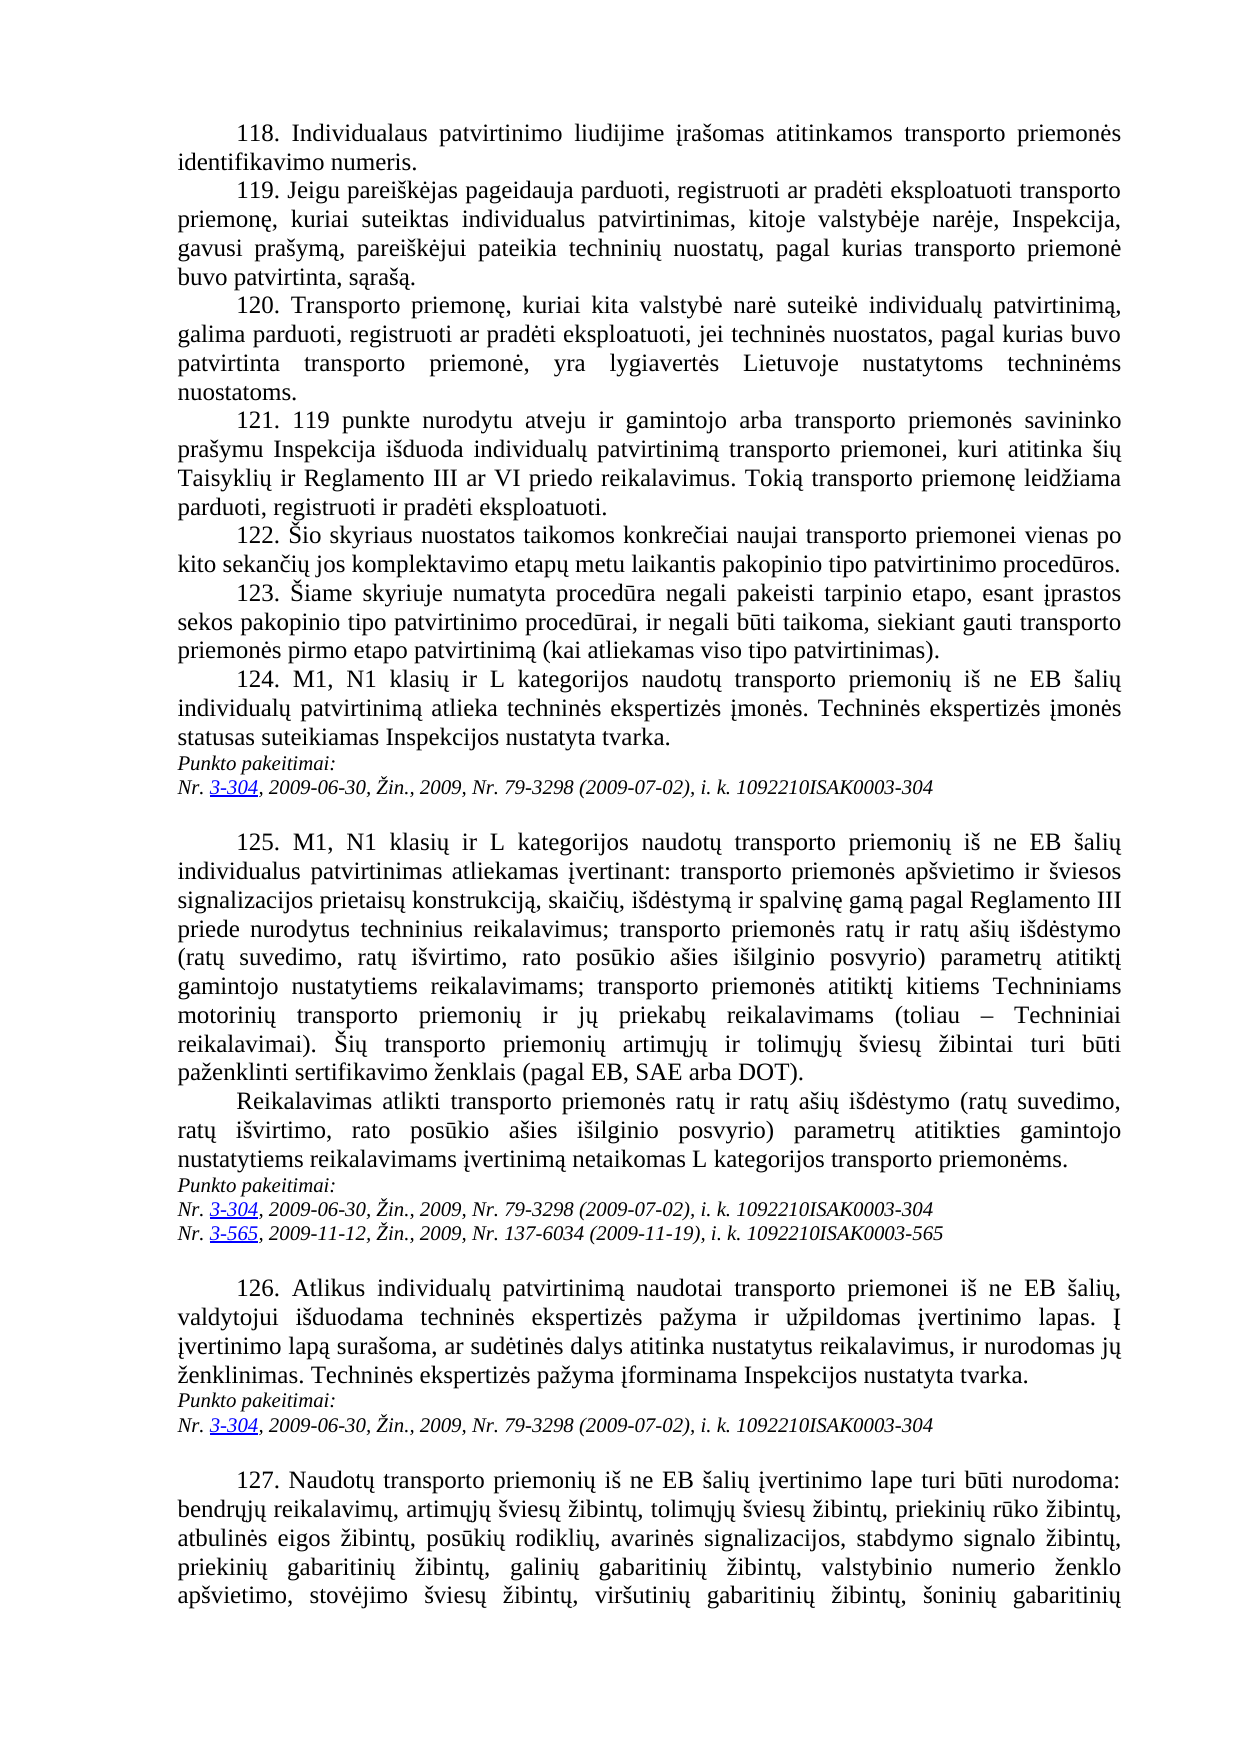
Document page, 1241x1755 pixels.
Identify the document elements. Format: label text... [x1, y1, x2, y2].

text 119. Jeigu pareiškėjas pageidauja parduoti, registruoti ar pradėti eksploatuoti transporto priemonę, kuriai suteiktas individualus patvirtinimas, kitoje valstybėje narėje, Inspekcija, gavusi prašymą, pareiškėjui pateikia techninių nuostatų, pagal kurias transporto priemonė buvo patvirtinta, sąrašą. [177, 176, 1122, 291]
text 121. 119 punkte nurodytu atveju ir gamintojo arba transporto priemonės savininko prašymu Inspekcija išduoda individualų patvirtinimą transporto priemonei, kuri atitinka šių Taisyklių ir Reglamento III ar VI priedo reikalavimus. Tokią transporto priemonę leidžiama parduoti, registruoti ir pradėti eksploatuoti. [177, 406, 1122, 521]
text 120. Transporto priemonę, kuriai kita valstybė narė suteikė individualų patvirtinimą, galima parduoti, registruoti ar pradėti eksploatuoti, jei techninės nuostatos, pagal kurias buvo patvirtinta transporto priemonė, yra lygiavertės Lietuvoje nustatytoms techninėms nuostatoms. [177, 291, 1122, 406]
text 126. Atlikus individualų patvirtinimą naudotai transporto priemonei iš ne EB šalių, valdytojui išduodama techninės ekspertizės pažyma ir užpildomas įvertinimo lapas. Į įvertinimo lapą surašoma, ar sudėtinės dalys atitinka nustatytus reikalavimus, ir nurodomas jų ženklinimas. Techninės ekspertizės pažyma įforminama Inspekcijos nustatyta tvarka. [177, 1273, 1122, 1388]
text 124. M1, N1 klasių ir L kategorijos naudotų transporto priemonių iš ne EB šalių individualų patvirtinimą atlieka techninės ekspertizės įmonės. Techninės ekspertizės įmonės statusas suteikiamas Inspekcijos nustatyta tvarka. [177, 664, 1122, 751]
text Nr. 3-304, 2009-06-30, Žin., 2009, Nr. 79-3298 (2009-07-02), i. k. 1092210ISAK0003-304 [177, 1197, 1122, 1221]
text 122. Šio skyriaus nuostatos taikomos konkrečiai naujai transporto priemonei vienas po kito sekančių jos komplektavimo etapų metu laikantis pakopinio tipo patvirtinimo procedūros. [177, 521, 1122, 578]
text 125. M1, N1 klasių ir L kategorijos naudotų transporto priemonių iš ne EB šalių individualus patvirtinimas atliekamas įvertinant: transporto priemonės apšvietimo ir šviesos signalizacijos prietaisų konstrukciją, skaičių, išdėstymą ir spalvinę gamą pagal Reglamento III priede nurodytus techninius reikalavimus; transporto priemonės ratų ir ratų ašių išdėstymo (ratų suvedimo, ratų išvirtimo, rato posūkio ašies išilginio posvyrio) parametrų atitiktį gamintojo nustatytiems reikalavimams; transporto priemonės atitiktį kitiems Techniniams motorinių transporto priemonių ir jų priekabų reikalavimams (toliau – Techniniai reikalavimai). Šių transporto priemonių artimųjų ir tolimųjų šviesų žibintai turi būti paženklinti sertifikavimo ženklais (pagal EB, SAE arba DOT). [177, 827, 1122, 1086]
text Nr. 3-565, 2009-11-12, Žin., 2009, Nr. 137-6034 (2009-11-19), i. k. 1092210ISAK0003-565 [177, 1221, 1122, 1245]
text 127. Naudotų transporto priemonių iš ne EB šalių įvertinimo lape turi būti nurodoma: bendrųjų reikalavimų, artimųjų šviesų žibintų, tolimųjų šviesų žibintų, priekinių rūko žibintų, atbulinės eigos žibintų, posūkių rodiklių, avarinės signalizacijos, stabdymo signalo žibintų, priekinių gabaritinių žibintų, galinių gabaritinių žibintų, valstybinio numerio ženklo apšvietimo, stovėjimo šviesų žibintų, viršutinių gabaritinių žibintų, šoninių gabaritinių [177, 1465, 1122, 1609]
text 123. Šiame skyriuje numatyta procedūra negali pakeisti tarpinio etapo, esant įprastos sekos pakopinio tipo patvirtinimo procedūrai, ir negali būti taikoma, siekiant gauti transporto priemonės pirmo etapo patvirtinimą (kai atliekamas viso tipo patvirtinimas). [177, 578, 1122, 664]
text Nr. 3-304, 2009-06-30, Žin., 2009, Nr. 79-3298 (2009-07-02), i. k. 1092210ISAK0003-304 [177, 1412, 1122, 1437]
text Punkto pakeitimai: [177, 1172, 1122, 1197]
text Nr. 3-304, 2009-06-30, Žin., 2009, Nr. 79-3298 (2009-07-02), i. k. 1092210ISAK0003-304 [177, 775, 1122, 799]
text Punkto pakeitimai: [177, 751, 1122, 775]
text 118. Individualaus patvirtinimo liudijime įrašomas atitinkamos transporto priemonės identifikavimo numeris. [177, 118, 1122, 176]
text Punkto pakeitimai: [177, 1388, 1122, 1412]
text Reikalavimas atlikti transporto priemonės ratų ir ratų ašių išdėstymo (ratų suvedimo, ratų išvirtimo, rato posūkio ašies išilginio posvyrio) parametrų atitikties gamintojo nustatytiems reikalavimams įvertinimą netaikomas L kategorijos transporto priemonėms. [177, 1086, 1122, 1172]
